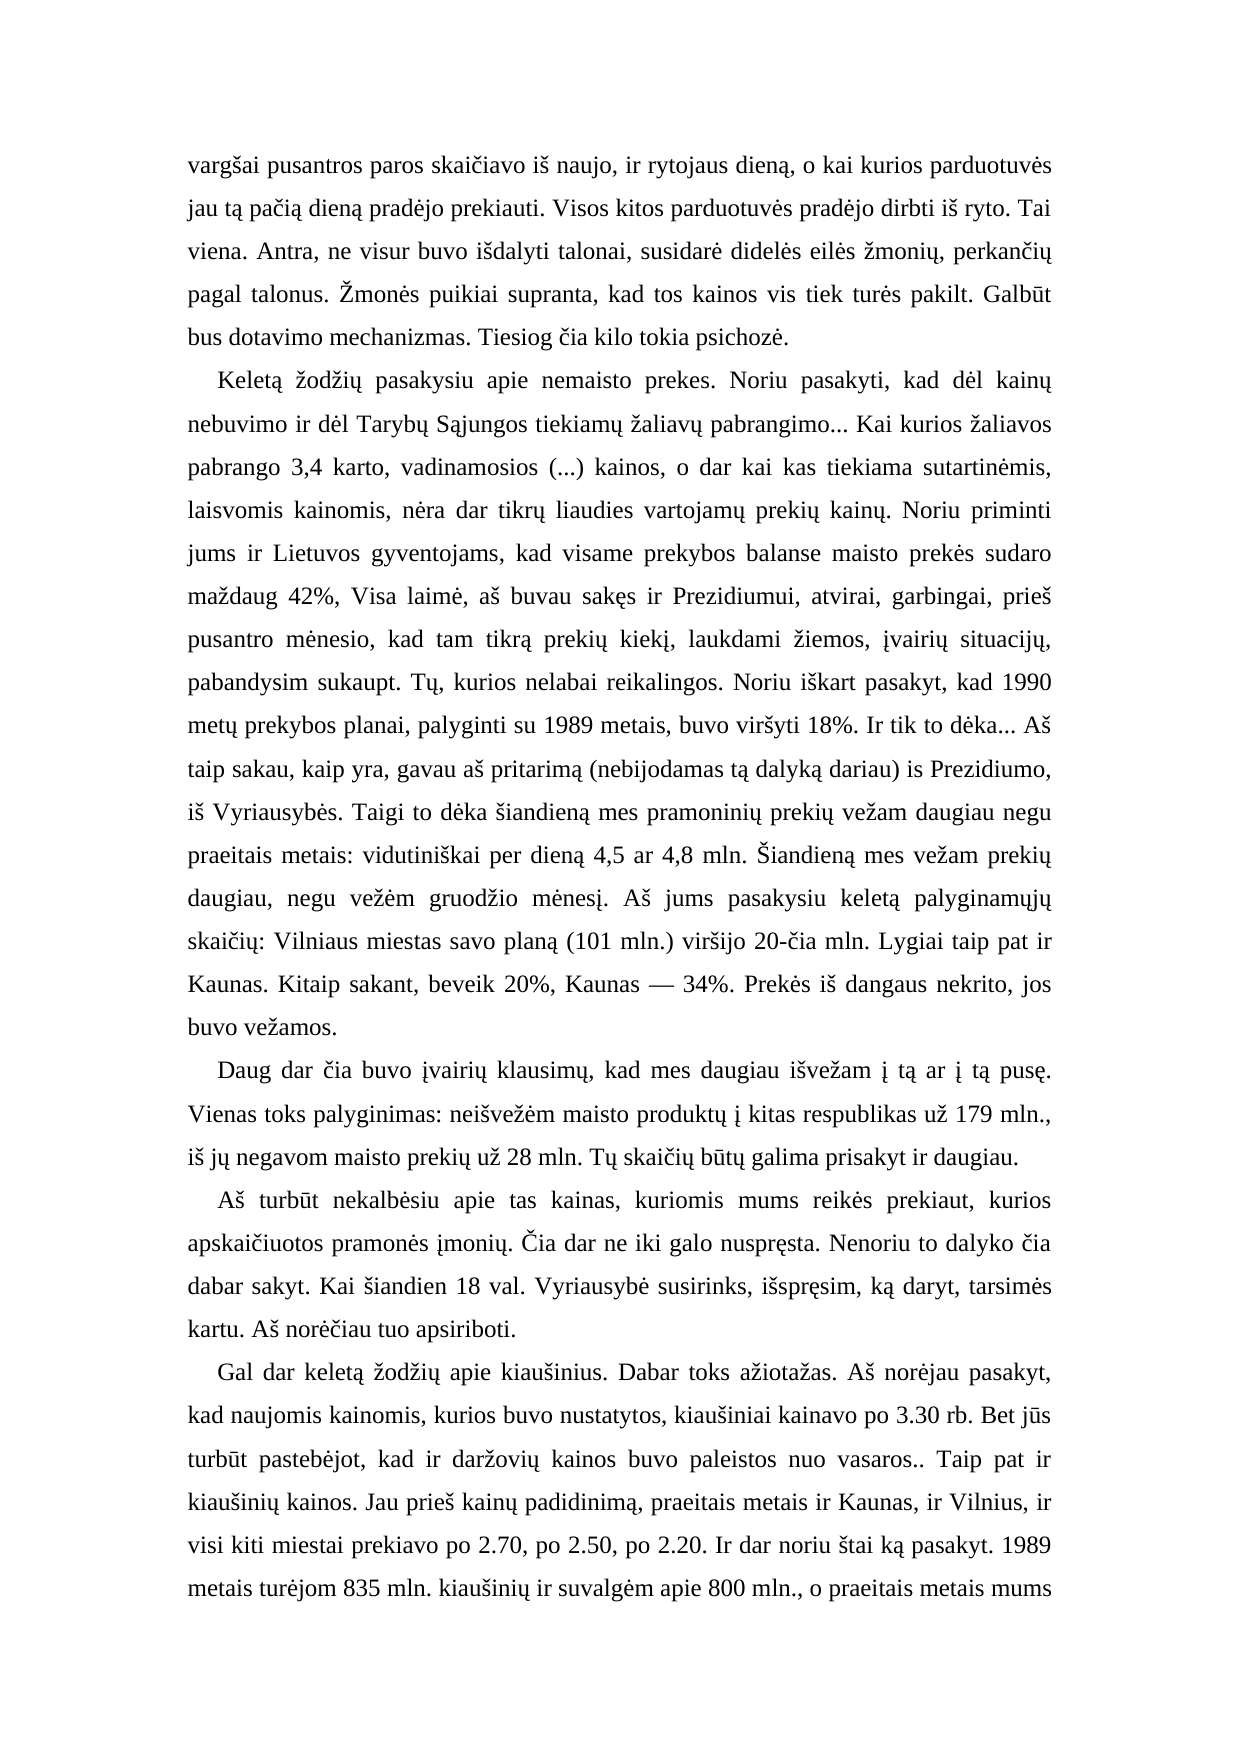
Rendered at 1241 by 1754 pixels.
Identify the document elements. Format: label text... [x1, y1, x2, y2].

text Keletą žodžių pasakysiu apie nemaisto prekes. Noriu pasakyti, kad dėl kainų nebuvimo ir dėl Tarybų Sąjungos tiekiamų žaliavų pabrangimo... Kai kurios žaliavos pabrango 3,4 karto, vadinamosios (...) kainos, o dar kai kas tiekiama sutartinėmis, laisvomis kainomis, nėra dar tikrų liaudies vartojamų prekių kainų. Noriu priminti jums ir Lietuvos gyventojams, kad visame prekybos balanse maisto prekės sudaro maždaug 42%, Visa laimė, aš buvau sakęs ir Prezidiumui, atvirai, garbingai, prieš pusantro mėnesio, kad tam tikrą prekių kiekį, laukdami žiemos, įvairių situacijų, pabandysim sukaupt. Tų, kurios nelabai reikalingos. Noriu iškart pasakyt, kad 1990 metų prekybos planai, palyginti su 1989 metais, buvo viršyti 18%. Ir tik to dėka... Aš taip sakau, kaip yra, gavau aš pritarimą (nebijodamas tą dalyką dariau) is Prezidiumo, iš Vyriausybės. Taigi to dėka šiandieną mes pramoninių prekių vežam daugiau negu praeitais metais: vidutiniškai per dieną 4,5 ar 4,8 mln. Šiandieną mes vežam prekių daugiau, negu vežėm gruodžio mėnesį. Aš jums pasakysiu keletą palyginamųjų skaičių: Vilniaus miestas savo planą (101 mln.) viršijo 20-čia mln. Lygiai taip pat ir Kaunas. Kitaip sakant, beveik 20%, Kaunas — 34%. Prekės iš dangaus nekrito, jos buvo vežamos. [187, 366, 1053, 1041]
text Gal dar keletą žodžių apie kiaušinius. Dabar toks ažiotažas. Aš norėjau pasakyt, kad naujomis kainomis, kurios buvo nustatytos, kiaušiniai kainavo po 3.30 rb. Bet jūs turbūt pastebėjot, kad ir daržovių kainos buvo paleistos nuo vasaros.. Taip pat ir kiaušinių kainos. Jau prieš kainų padidinimą, praeitais metais ir Kaunas, ir Vilnius, ir visi kiti miestai prekiavo po 2.70, po 2.50, po 2.20. Ir dar noriu štai ką pasakyt. 1989 metais turėjom 835 mln. kiaušinių ir suvalgėm apie 800 mln., o praeitais metais mums [187, 1357, 1053, 1602]
text Aš turbūt nekalbėsiu apie tas kainas, kuriomis mums reikės prekiaut, kurios apskaičiuotos pramonės įmonių. Čia dar ne iki galo nuspręsta. Nenoriu to dalyko čia dabar sakyt. Kai šiandien 18 val. Vyriausybė susirinks, išspręsim, ką daryt, tarsimės kartu. Aš norėčiau tuo apsiriboti. [187, 1185, 1053, 1343]
text Daug dar čia buvo įvairių klausimų, kad mes daugiau išvežam į tą ar į tą pusę. Vienas toks palyginimas: neišvežėm maisto produktų į kitas respublikas už 179 mln., iš jų negavom maisto prekių už 28 mln. Tų skaičių būtų galima prisakyt ir daugiau. [187, 1056, 1053, 1171]
text vargšai pusantros paros skaičiavo iš naujo, ir rytojaus dieną, o kai kurios parduotuvės jau tą pačią dieną pradėjo prekiauti. Visos kitos parduotuvės pradėjo dirbti iš ryto. Tai viena. Antra, ne visur buvo išdalyti talonai, susidarė didelės eilės žmonių, perkančių pagal talonus. Žmonės puikiai supranta, kad tos kainos vis tiek turės pakilt. Galbūt bus dotavimo mechanizmas. Tiesiog čia kilo tokia psichozė. [187, 150, 1053, 351]
